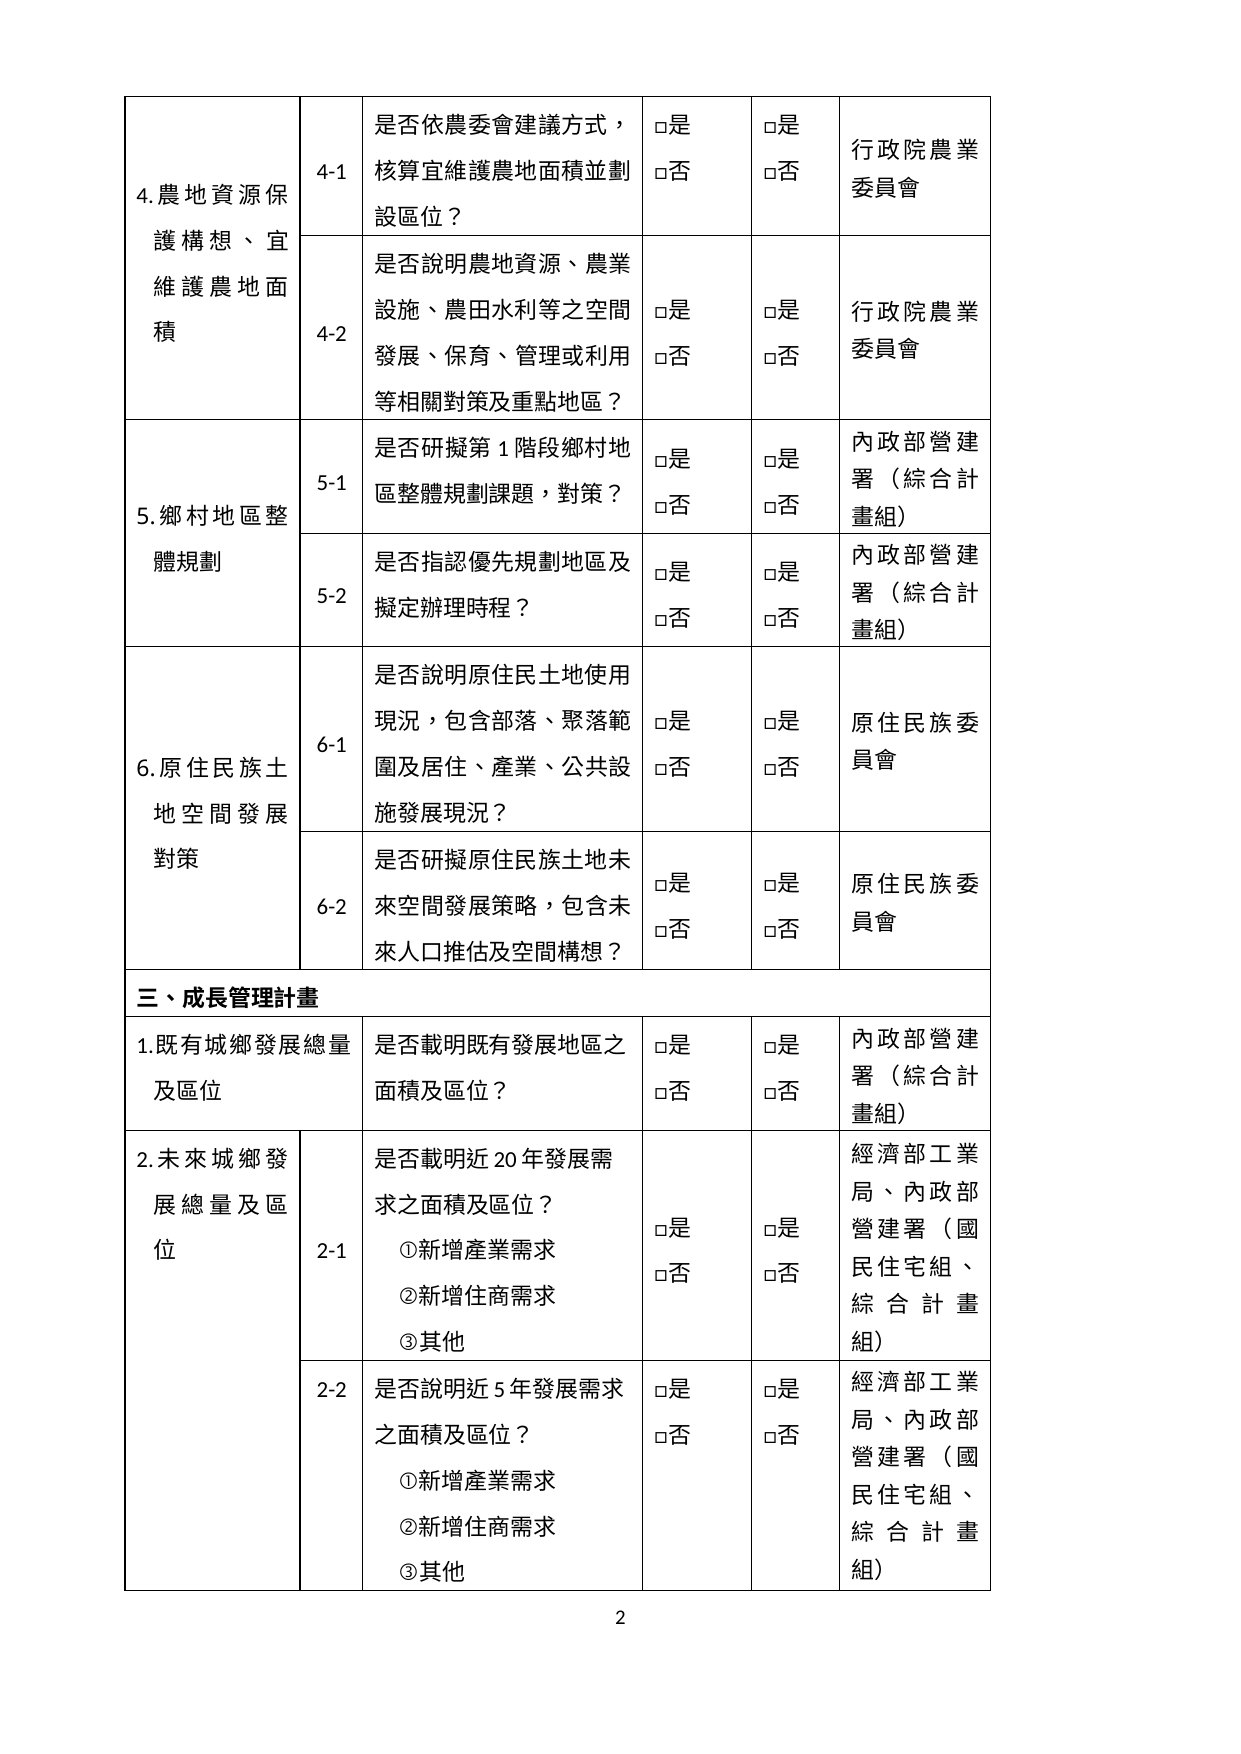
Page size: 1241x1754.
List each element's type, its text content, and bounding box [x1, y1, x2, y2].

table_cell 是否依農委會建議方式，核算宜維護農地面積並劃設區位？ [363, 97, 642, 235]
table_cell 是否研擬原住民族土地未來空間發展策略，包含未來人口推估及空間構想？ [363, 832, 642, 969]
table_cell □是 □否 [752, 832, 839, 969]
table_cell 5-2 [301, 534, 362, 646]
table_cell □是 □否 [643, 534, 751, 646]
table_cell 6-2 [301, 832, 362, 969]
table_cell 行政院農業委員會 [840, 236, 990, 419]
table_cell □是 □否 [643, 97, 751, 235]
table_cell □是 □否 [752, 97, 839, 235]
table_cell □是 □否 [643, 832, 751, 969]
table_cell □是 □否 [752, 647, 839, 831]
table_cell 經濟部工業局、內政部營建署（國民住宅組、綜合計畫組） [840, 1131, 990, 1360]
table_cell □是 □否 [643, 1131, 751, 1360]
table_cell □是 □否 [643, 1017, 751, 1129]
table_cell 1.既有城鄉發展總量及區位 [126, 1017, 362, 1129]
table_cell □是 □否 [752, 236, 839, 419]
table_cell 原住民族委員會 [840, 832, 990, 969]
table_cell 5-1 [301, 420, 362, 533]
table_cell □是 □否 [643, 647, 751, 831]
table_cell 經濟部工業局、內政部營建署（國民住宅組、綜合計畫組） [840, 1361, 990, 1590]
table_cell □是 □否 [752, 1361, 839, 1590]
table_cell 是否說明農地資源、農業設施、農田水利等之空間發展、保育、管理或利用等相關對策及重點地區？ [363, 236, 642, 419]
table_cell 是否載明既有發展地區之面積及區位？ [363, 1017, 642, 1129]
table_cell 內政部營建署（綜合計畫組） [840, 534, 990, 646]
table_cell □是 □否 [752, 1131, 839, 1360]
table_cell 是否指認優先規劃地區及擬定辦理時程？ [363, 534, 642, 646]
table_cell 三、成長管理計畫 [126, 970, 990, 1016]
table_cell □是 □否 [752, 420, 839, 533]
table_cell 2.未來城鄉發展總量及區位 [126, 1131, 299, 1590]
table_cell 是否說明近5年發展需求之面積及區位？ 新增產業需求 新增住商需求 其他 [363, 1361, 642, 1590]
table_cell 是否載明近20年發展需求之面積及區位？ 新增產業需求 新增住商需求 其他 [363, 1131, 642, 1360]
table_cell 5.鄉村地區整體規劃 [126, 420, 299, 646]
table_cell 6.原住民族土地空間發展對策 [126, 647, 299, 969]
table_cell □是 □否 [643, 1361, 751, 1590]
table_cell □是 □否 [643, 236, 751, 419]
table_cell 行政院農業委員會 [840, 97, 990, 235]
table_cell 原住民族委員會 [840, 647, 990, 831]
table_cell 內政部營建署（綜合計畫組） [840, 1017, 990, 1129]
table_cell 2-2 [301, 1361, 362, 1590]
table_cell 內政部營建署（綜合計畫組） [840, 420, 990, 533]
table_cell □是 □否 [752, 1017, 839, 1129]
table_cell 是否說明原住民土地使用現況，包含部落、聚落範圍及居住、產業、公共設施發展現況？ [363, 647, 642, 831]
table_cell 4.農地資源保護構想、宜維護農地面積 [126, 97, 299, 419]
table_cell 4-1 [301, 97, 362, 235]
table_cell 是否研擬第1階段鄉村地區整體規劃課題，對策？ [363, 420, 642, 533]
table_cell □是 □否 [752, 534, 839, 646]
table_cell 4-2 [301, 236, 362, 419]
table_cell 2-1 [301, 1131, 362, 1360]
table_cell 6-1 [301, 647, 362, 831]
table_cell □是 □否 [643, 420, 751, 533]
